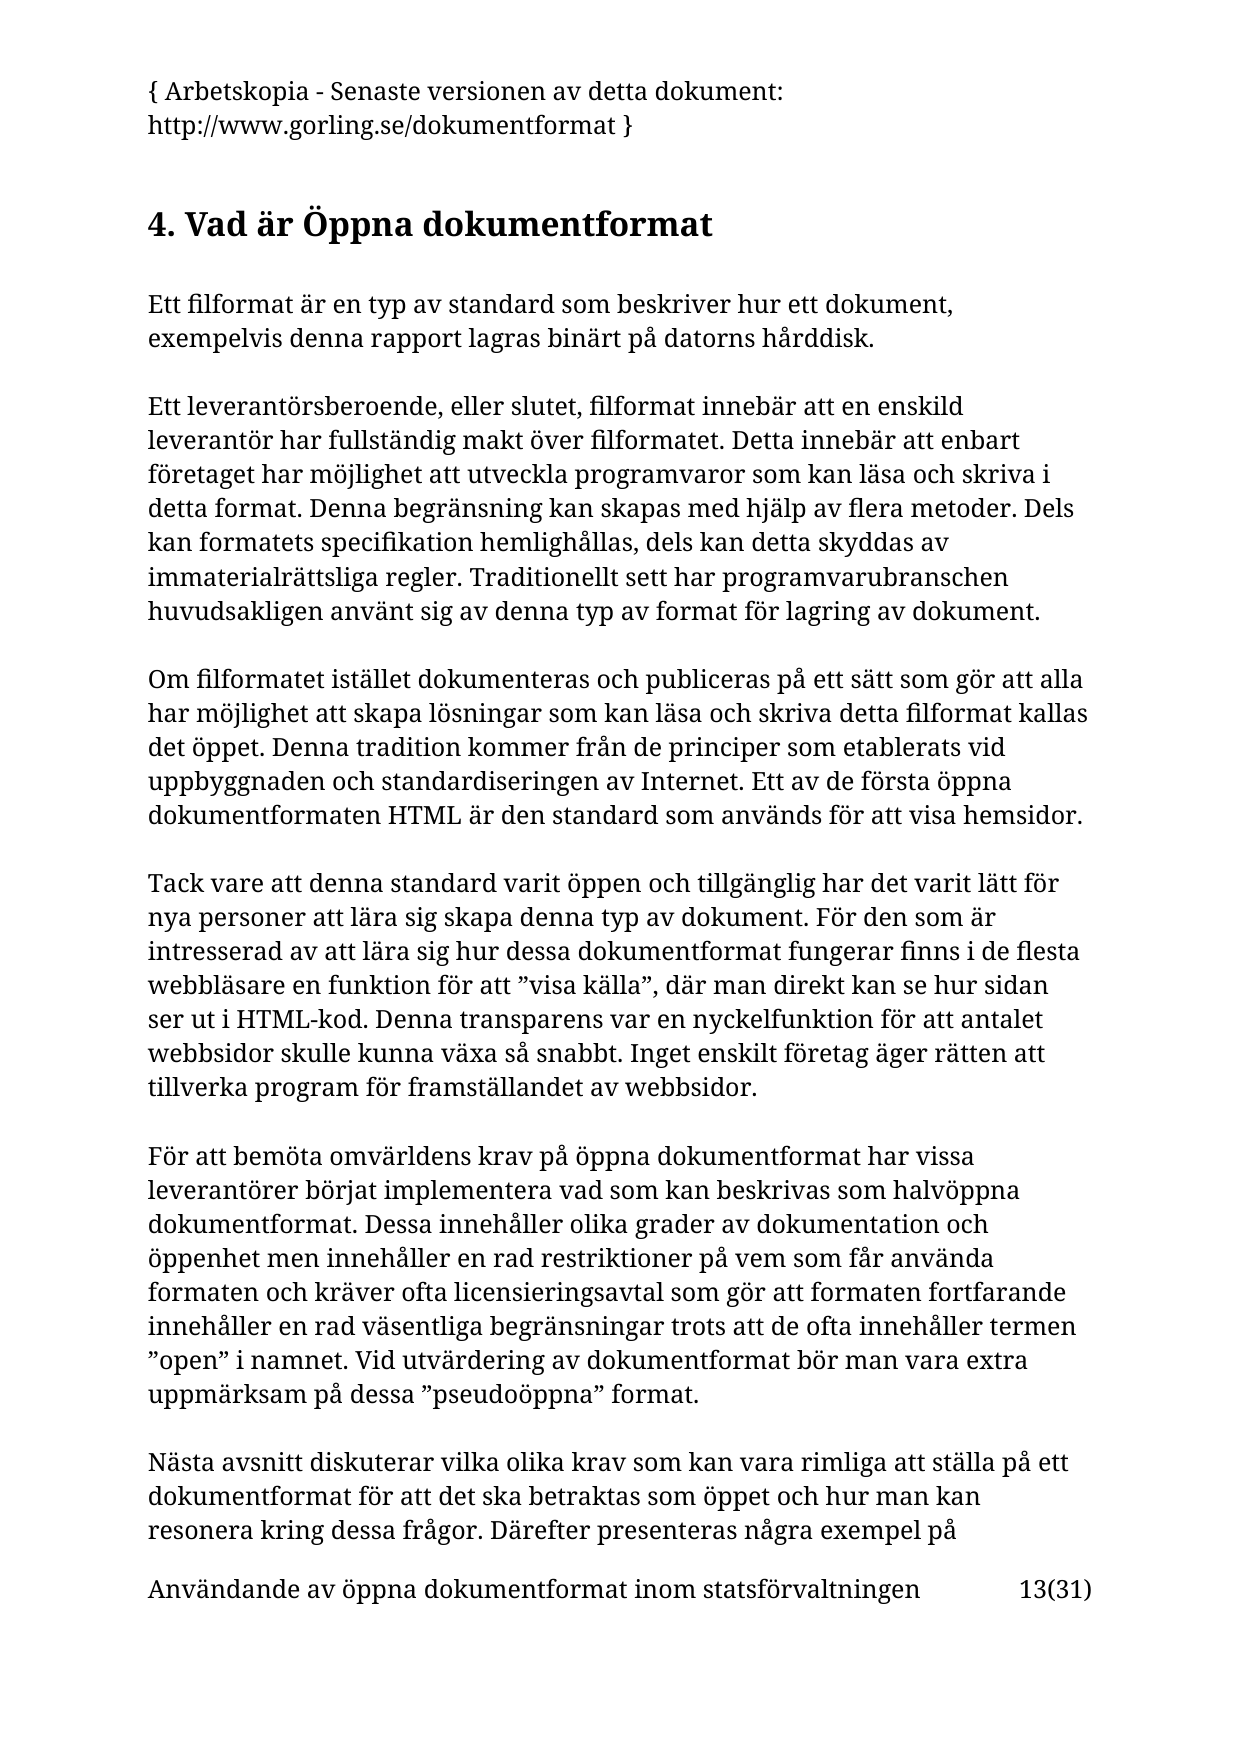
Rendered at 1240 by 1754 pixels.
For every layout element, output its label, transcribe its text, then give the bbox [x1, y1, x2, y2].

text Tack vare att denna standard varit öppen och tillgänglig har det varit lätt för nya personer att lära sig skapa denna typ av dokument. För den som är intresserad av att lära sig hur dessa dokumentformat fungerar finns i de flesta webbläsare en funktion för att ”visa källa”, där man direkt kan se hur sidan ser ut i HTML-kod. Denna transparens var en nyckelfunktion för att antalet webbsidor skulle kunna växa så snabbt. Inget enskilt företag äger rätten att tillverka program för framställandet av webbsidor. [148, 866, 1092, 1104]
text Om filformatet istället dokumenteras och publiceras på ett sätt som gör att alla har möjlighet att skapa lösningar som kan läsa och skriva detta filformat kallas det öppet. Denna tradition kommer från de principer som etablerats vid uppbyggnaden och standardiseringen av Internet. Ett av de första öppna dokumentformaten HTML är den standard som används för att visa hemsidor. [148, 661, 1092, 832]
text Ett filformat är en typ av standard som beskriver hur ett dokument, exempelvis denna rapport lagras binärt på datorns hårddisk. [148, 287, 1092, 355]
text För att bemöta omvärldens krav på öppna dokumentformat har vissa leverantörer börjat implementera vad som kan beskrivas som halvöppna dokumentformat. Dessa innehåller olika grader av dokumentation och öppenhet men innehåller en rad restriktioner på vem som får använda formaten och kräver ofta licensieringsavtal som gör att formaten fortfarande innehåller en rad väsentliga begränsningar trots att de ofta innehåller termen ”open” i namnet. Vid utvärdering av dokumentformat bör man vara extra uppmärksam på dessa ”pseudoöppna” format. [148, 1138, 1092, 1411]
subtitle 4. Vad är Öppna dokumentformat [148, 201, 1092, 246]
text Nästa avsnitt diskuterar vilka olika krav som kan vara rimliga att ställa på ett dokumentformat för att det ska betraktas som öppet och hur man kan resonera kring dessa frågor. Därefter presenteras några exempel på [148, 1445, 1092, 1547]
text Ett leverantörsberoende, eller slutet, filformat innebär att en enskild leverantör har fullständig makt över filformatet. Detta innebär att enbart företaget har möjlighet att utveckla programvaror som kan läsa och skriva i detta format. Denna begränsning kan skapas med hjälp av flera metoder. Dels kan formatets specifikation hemlighållas, dels kan detta skyddas av immaterialrättsliga regler. Traditionellt sett har programvarubranschen huvudsakligen använt sig av denna typ av format för lagring av dokument. [148, 389, 1092, 627]
